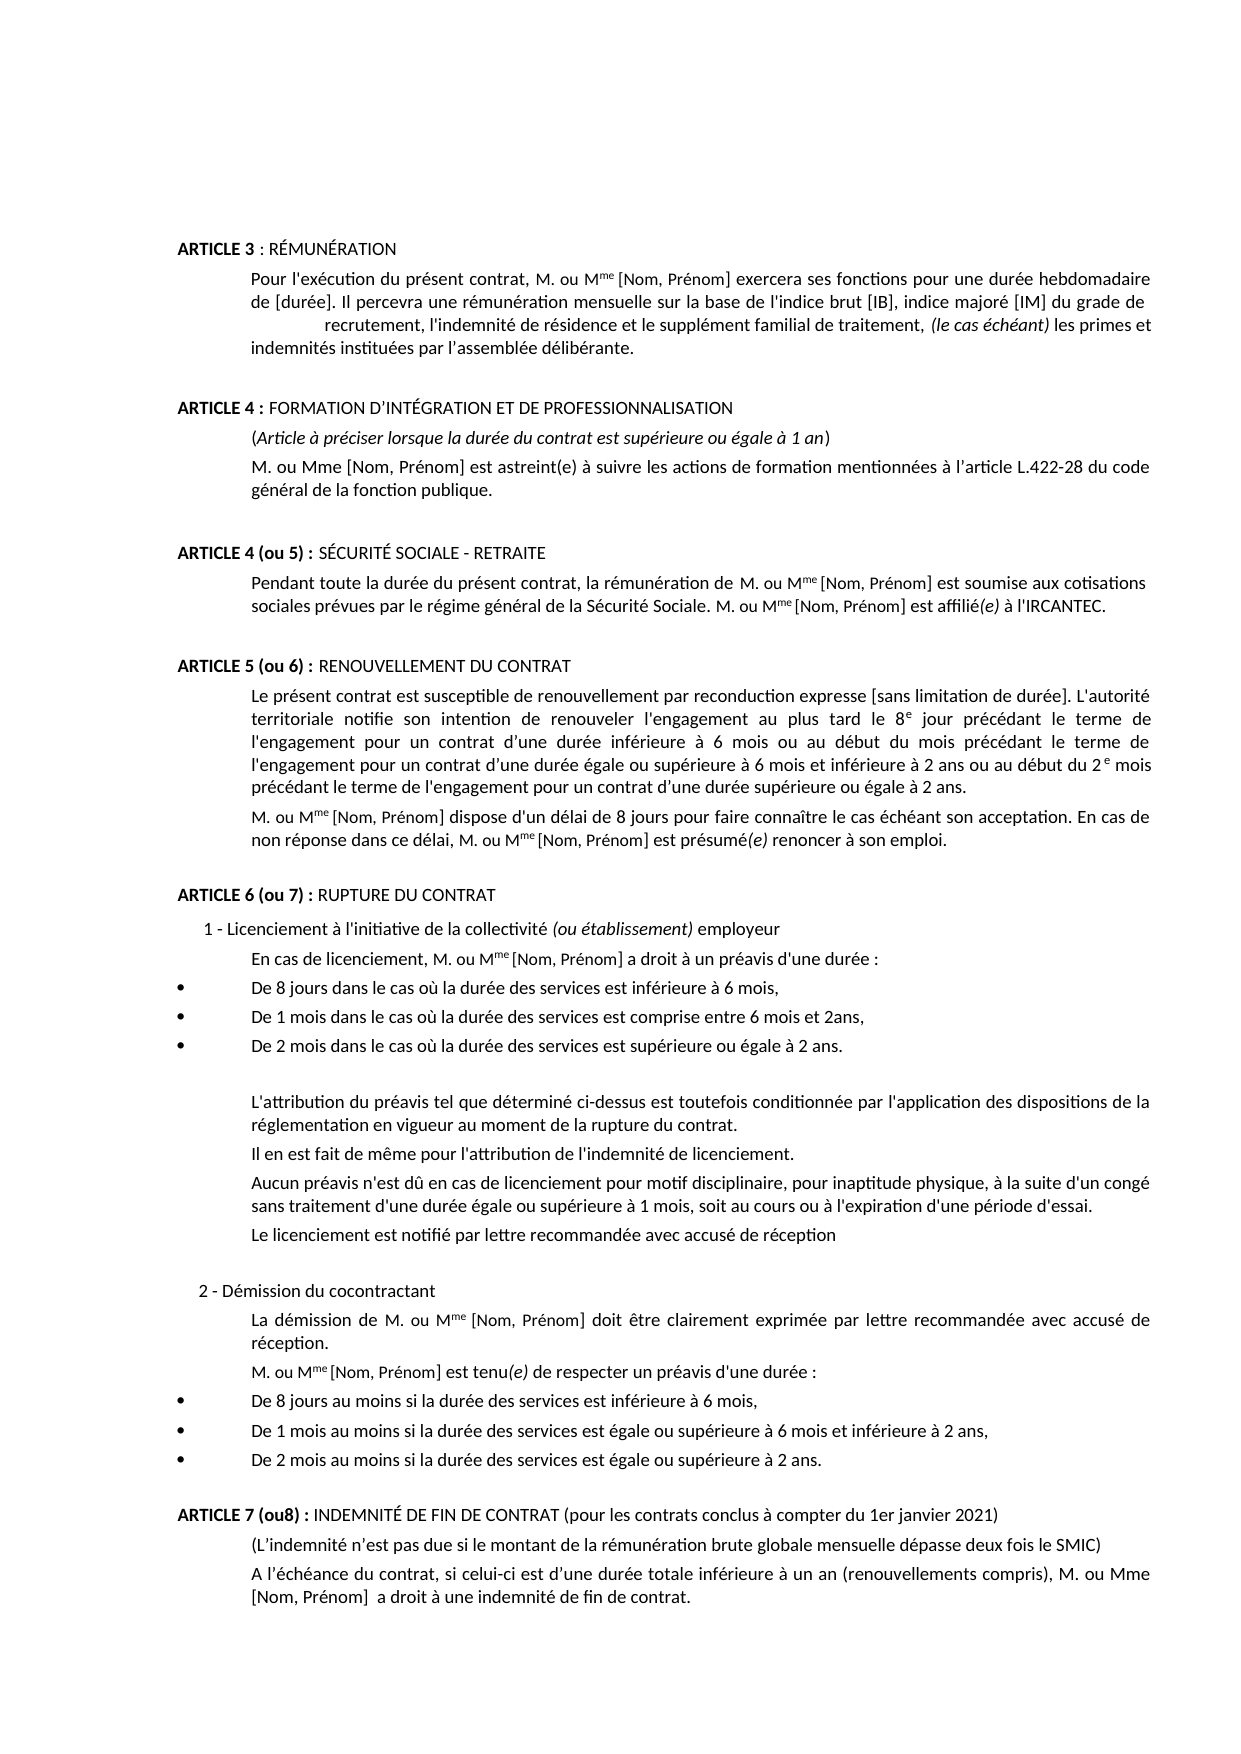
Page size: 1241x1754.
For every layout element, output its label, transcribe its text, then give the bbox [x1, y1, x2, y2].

text (L’indemnité n’est pas due si le montant de la rémunération brute globale mensuelle dépasse deux fois le SMIC) [251, 1533, 1152, 1556]
text 2 - Démission du cocontractant [177, 1279, 1152, 1302]
text 1 - Licenciement à l'initiative de la collectivité (ou établissement) employeur [177, 913, 1152, 941]
text En cas de licenciement, M. ou Mme [Nom, Prénom] a droit à un préavis d'une durée : [177, 947, 1152, 970]
list De 2 mois au moins si la durée des services est égale ou supérieure à 2 ans. [177, 1448, 1152, 1471]
list De 8 jours dans le cas où la durée des services est inférieure à 6 mois, [177, 976, 1152, 999]
text ARTICLE 7 (ou8) : INDEMNITÉ DE FIN DE CONTRAT (pour les contrats conclus à compter du 1er janvier 2021) [177, 1504, 1152, 1527]
text ARTICLE 6 (ou 7) : RUPTURE DU CONTRAT [177, 883, 1152, 906]
text ARTICLE 4 : FORMATION D’INTÉGRATION ET DE PROFESSIONNALISATION [177, 392, 1152, 420]
text Le licenciement est notifié par lettre recommandée avec accusé de réception [251, 1223, 1152, 1246]
text Aucun préavis n'est dû en cas de licenciement pour motif disciplinaire, pour inaptitude physique, à la suite d'un congé sans traitement d'une durée égale ou supérieure à 1 mois, soit au cours ou à l'expiration d'une période d'essai. [251, 1171, 1152, 1217]
list De 8 jours au moins si la durée des services est inférieure à 6 mois, [177, 1389, 1152, 1412]
text Pour l'exécution du présent contrat, M. ou Mme [Nom, Prénom] exercera ses fonctions pour une durée hebdomadaire de [durée]. Il percevra une rémunération mensuelle sur la base de l'indice brut [IB], indice majoré [IM] du grade de recrutement, l'indemnité de résidence et le supplément familial de traitement, (le cas échéant) les primes et indemnités instituées par l’assemblée délibérante. [251, 268, 1152, 359]
text ARTICLE 4 (ou 5) : SÉCURITÉ SOCIALE - RETRAITE [177, 537, 1152, 565]
list De 2 mois dans le cas où la durée des services est supérieure ou égale à 2 ans. [177, 1034, 1152, 1057]
text (Article à préciser lorsque la durée du contrat est supérieure ou égale à 1 an) [177, 426, 1152, 449]
text L'attribution du préavis tel que déterminé ci-dessus est toutefois conditionnée par l'application des dispositions de la réglementation en vigueur au moment de la rupture du contrat. [251, 1090, 1152, 1136]
text Pendant toute la durée du présent contrat, la rémunération de M. ou Mme [Nom, Prénom] est soumise aux cotisations sociales prévues par le régime général de la Sécurité Sociale. M. ou Mme [Nom, Prénom] est affilié(e) à l'IRCANTEC. [177, 571, 1152, 617]
text M. ou Mme [Nom, Prénom] est tenu(e) de respecter un préavis d'une durée : [177, 1360, 1152, 1383]
text ARTICLE 3 : RÉMUNÉRATION [177, 233, 1152, 261]
list De 1 mois au moins si la durée des services est égale ou supérieure à 6 mois et inférieure à 2 ans, [177, 1419, 1152, 1442]
text M. ou Mme [Nom, Prénom] dispose d'un délai de 8 jours pour faire connaître le cas échéant son acceptation. En cas de non réponse dans ce délai, M. ou Mme [Nom, Prénom] est présumé(e) renoncer à son emploi. [251, 805, 1152, 851]
text Il en est fait de même pour l'attribution de l'indemnité de licenciement. [251, 1142, 1152, 1165]
text ARTICLE 5 (ou 6) : RENOUVELLEMENT DU CONTRAT [177, 650, 1152, 678]
list De 1 mois dans le cas où la durée des services est comprise entre 6 mois et 2ans, [177, 1005, 1152, 1028]
text La démission de M. ou Mme [Nom, Prénom] doit être clairement exprimée par lettre recommandée avec accusé de réception. [251, 1308, 1152, 1354]
text M. ou Mme [Nom, Prénom] est astreint(e) à suivre les actions de formation mentionnées à l’article L.422-28 du code général de la fonction publique. [251, 456, 1152, 501]
text Le présent contrat est susceptible de renouvellement par reconduction expresse [sans limitation de durée]. L'autorité territoriale notifie son intention de renouveler l'engagement au plus tard le 8e jour précédant le terme de l'engagement pour un contrat d’une durée inférieure à 6 mois ou au début du mois précédant le terme de l'engagement pour un contrat d’une durée égale ou supérieure à 6 mois et inférieure à 2 ans ou au début du 2e mois précédant le terme de l'engagement pour un contrat d’une durée supérieure ou égale à 2 ans. [251, 684, 1152, 798]
text A l’échéance du contrat, si celui-ci est d’une durée totale inférieure à un an (renouvellements compris), M. ou Mme [Nom, Prénom] a droit à une indemnité de fin de contrat. [251, 1562, 1152, 1608]
